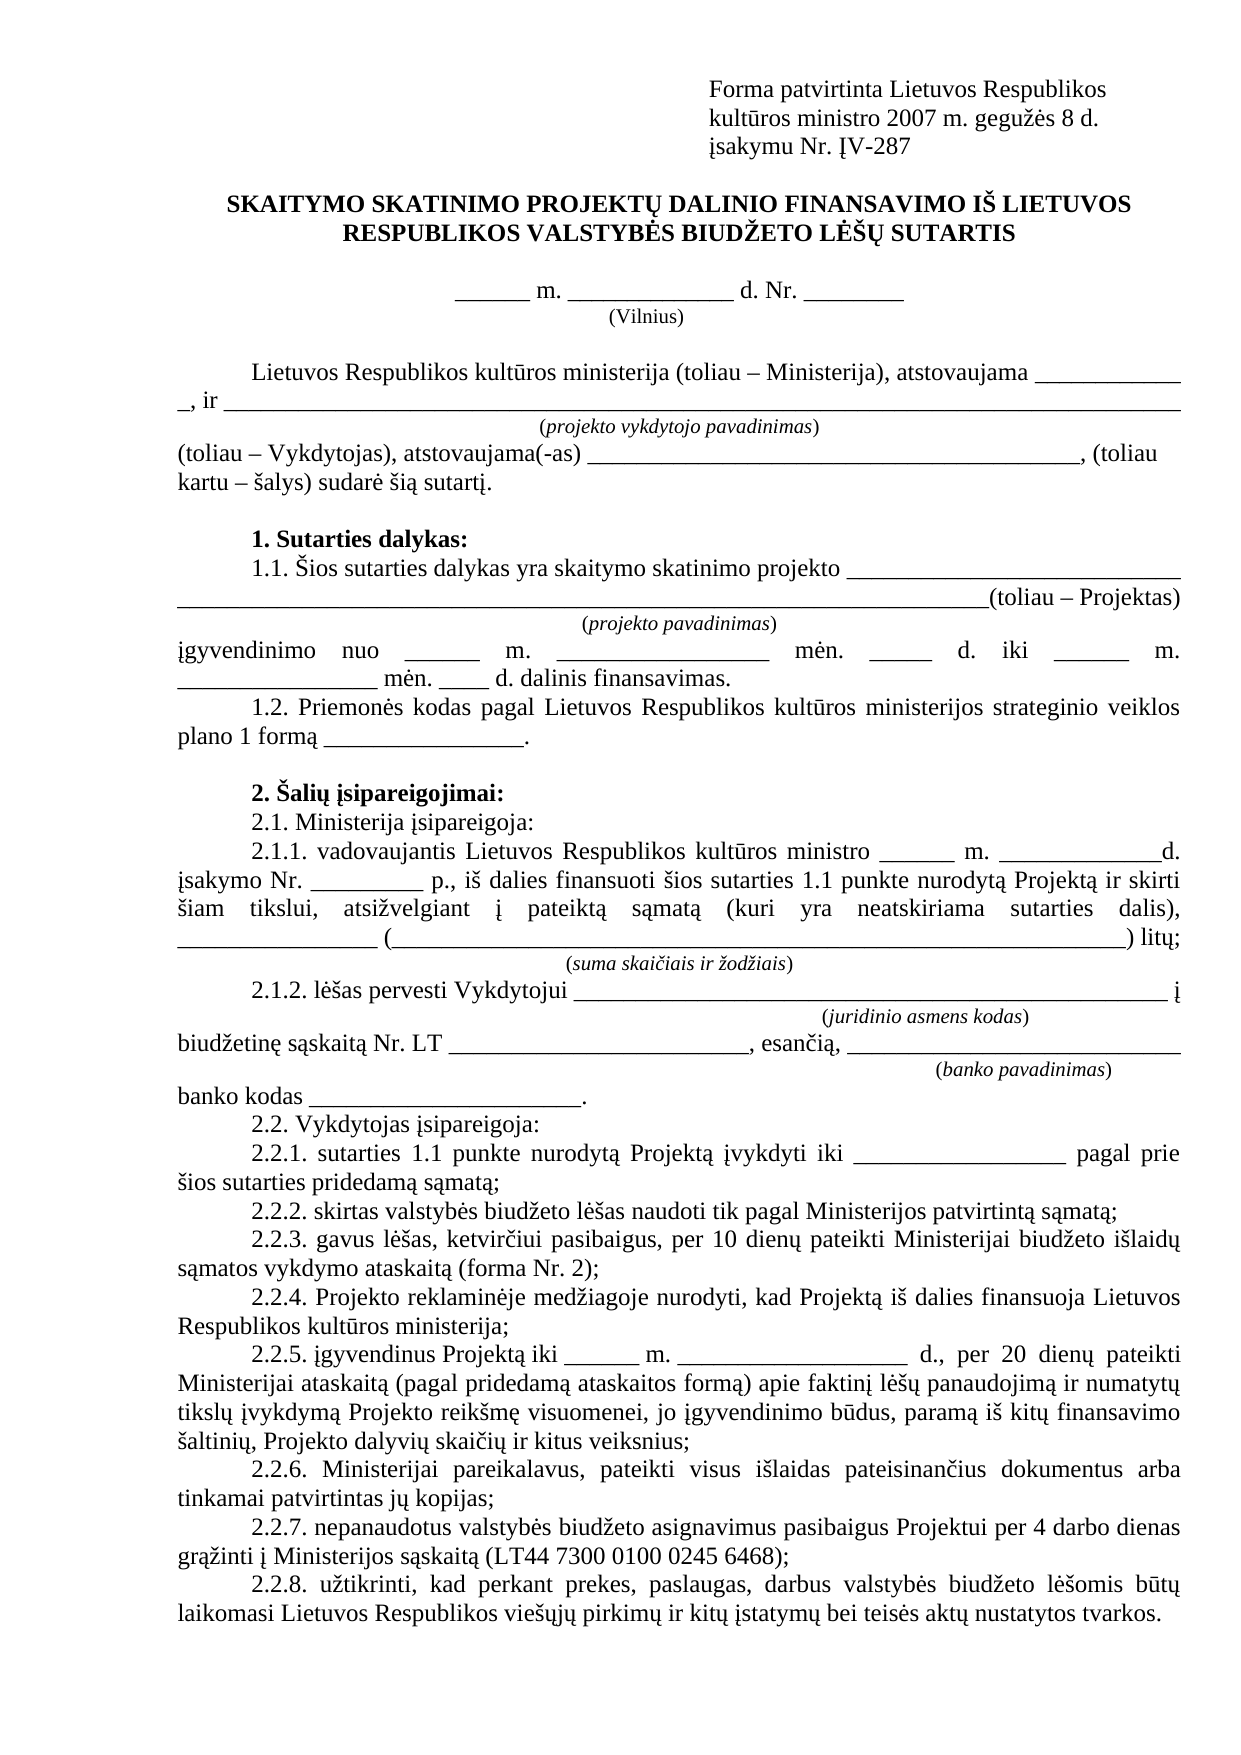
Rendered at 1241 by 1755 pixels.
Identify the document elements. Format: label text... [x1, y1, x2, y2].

text (toliau – Projektas) [177, 582, 1181, 611]
text 2.2.6. Ministerijai pareikalavus, pateikti visus išlaidas pateisinančius dokumentus arba tinkamai patvirtintas jų kopijas; [177, 1454, 1181, 1512]
text 2.2. Vykdytojas įsipareigoja: [177, 1109, 1181, 1138]
text kultūros ministro 2007 m. gegužės 8 d. [177, 103, 1181, 131]
text 2.1.2. lėšas pervesti Vykdytojui į [177, 975, 1181, 1004]
text 1. Sutarties dalykas: [177, 524, 1181, 553]
text (Vilnius) [177, 304, 1181, 328]
text 2.2.3. gavus lėšas, ketvirčiui pasibaigus, per 10 dienų pateikti Ministerijai biudžeto išlaidų sąmatos vykdymo ataskaitą (forma Nr. 2); [177, 1224, 1181, 1282]
text biudžetinę sąskaitą Nr. LT ________________________, esančią, [177, 1028, 1181, 1057]
text 2.2.8. užtikrinti, kad perkant prekes, paslaugas, darbus valstybės biudžeto lėšomis būtų laikomasi Lietuvos Respublikos viešųjų pirkimų ir kitų įstatymų bei teisės aktų nustatytos tvarkos. [177, 1569, 1181, 1627]
text 2.1. Ministerija įsipareigoja: [177, 807, 1181, 836]
text 2.2.2. skirtas valstybės biudžeto lėšas naudoti tik pagal Ministerijos patvirtintą sąmatą; [177, 1196, 1181, 1224]
text (toliau – Vykdytojas), atstovaujama(-as) , (toliau kartu – šalys) sudarė šią sutartį. [177, 438, 1181, 496]
text ______ m. d. Nr. ________ [177, 275, 1181, 304]
text 2.2.5. įgyvendinus Projektą iki ______ m. d., per 20 dienų pateikti Ministerijai ataskaitą (pagal pridedamą ataskaitos formą) apie faktinį lėšų panaudojimą ir numatytų tikslų įvykdymą Projekto reikšmę visuomenei, jo įgyvendinimo būdus, paramą iš kitų finansavimo šaltinių, Projekto dalyvių skaičių ir kitus veiksnius; [177, 1339, 1181, 1454]
text 2.2.4. Projekto reklaminėje medžiagoje nurodyti, kad Projektą iš dalies finansuoja Lietuvos Respublikos kultūros ministerija; [177, 1282, 1181, 1339]
text 2.2.1. sutarties 1.1 punkte nurodytą Projektą įvykdyti iki _________________ pagal prie šios sutarties pridedamą sąmatą; [177, 1138, 1181, 1196]
text _, ir [177, 385, 1181, 414]
text 2. Šalių įsipareigojimai: [177, 778, 1181, 807]
text (suma skaičiais ir žodžiais) [177, 951, 1181, 975]
text 2.2.7. nepanaudotus valstybės biudžeto asignavimus pasibaigus Projektui per 4 darbo dienas grąžinti į Ministerijos sąskaitą (LT44 7300 0100 0245 6468); [177, 1512, 1181, 1569]
text 1.1. Šios sutarties dalykas yra skaitymo skatinimo projekto [177, 553, 1181, 582]
text SKAITYMO SKATINIMO PROJEKTŲ DALINIO FINANSAVIMO IŠ LIETUVOS RESPUBLIKOS VALSTYBĖS BIUDŽETO LĖŠŲ SUTARTIS [177, 189, 1181, 246]
text (projekto vykdytojo pavadinimas) [177, 414, 1181, 438]
text (banko pavadinimas) [177, 1057, 1181, 1081]
text Forma patvirtinta Lietuvos Respublikos [709, 74, 1181, 103]
text įsakymu Nr. ĮV-287 [177, 131, 1181, 160]
text (projekto pavadinimas) [177, 611, 1181, 635]
text (juridinio asmens kodas) [177, 1004, 1181, 1028]
text įgyvendinimo nuo ______ m. _________________ mėn. _____ d. iki ______ m. ________________ mėn. ____ d. dalinis finansavimas. [177, 635, 1181, 692]
text Lietuvos Respublikos kultūros ministerija (toliau – Ministerija), atstovaujama [177, 357, 1181, 385]
text 1.2. Priemonės kodas pagal Lietuvos Respublikos kultūros ministerijos strateginio veiklos plano 1 formą ________________. [177, 692, 1181, 750]
text 2.1.1. vadovaujantis Lietuvos Respublikos kultūros ministro ______ m. _____________d. įsakymo Nr. _________ p., iš dalies finansuoti šios sutarties 1.1 punkte nurodytą Projektą ir skirti šiam tikslui, atsižvelgiant į pateiktą sąmatą (kuri yra neatskiriama sutarties dalis), ________________ ( ) litų; [177, 836, 1181, 951]
text banko kodas . [177, 1081, 1181, 1109]
